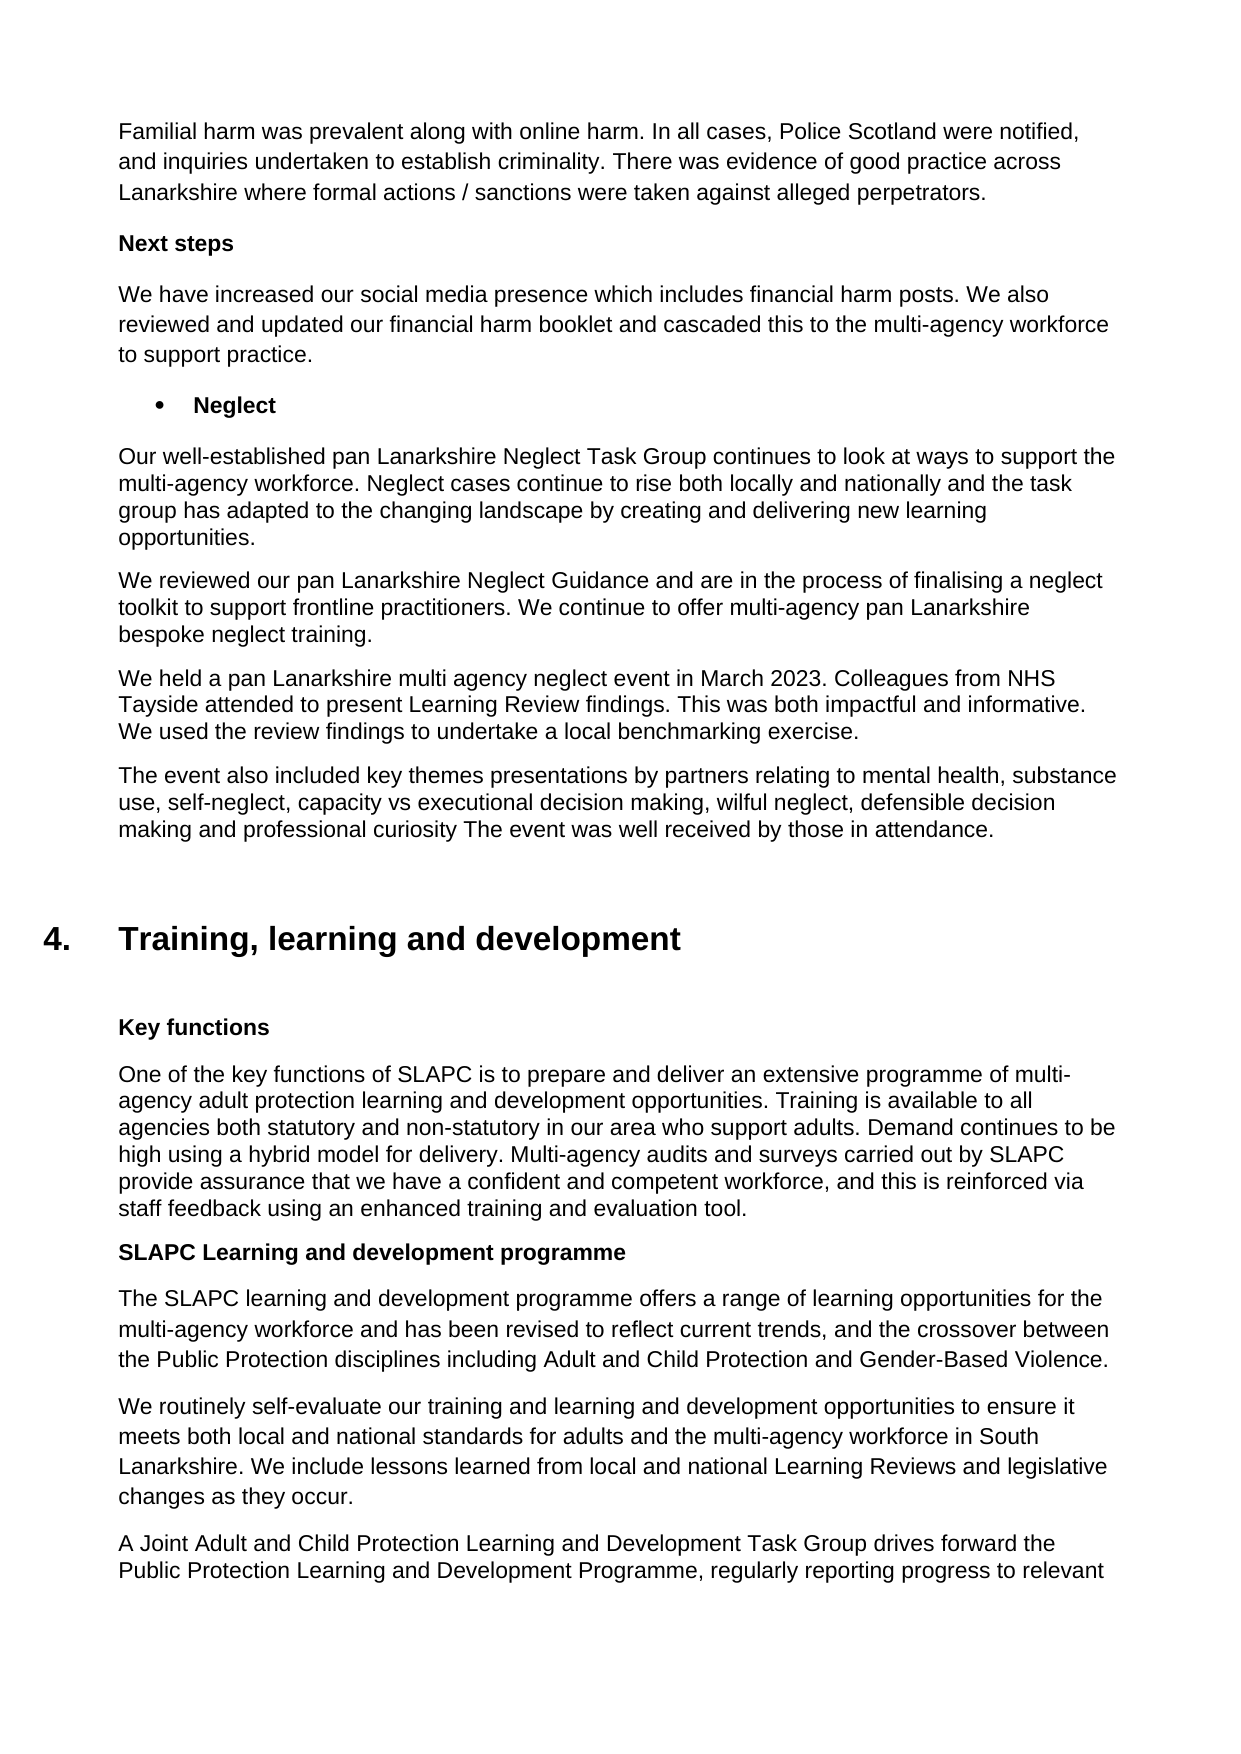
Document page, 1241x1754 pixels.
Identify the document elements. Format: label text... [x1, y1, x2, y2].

text We reviewed our pan Lanarkshire Neglect Guidance and are in the process of finalising a neglect toolkit to support frontline practitioners. We continue to offer multi-agency pan Lanarkshire bespoke neglect training. [118, 567, 1122, 647]
text We have increased our social media presence which includes financial harm posts. We also reviewed and updated our financial harm booklet and cascaded this to the multi-agency workforce to support practice. [118, 281, 1122, 367]
text The SLAPC learning and development programme offers a range of learning opportunities for the multi-agency workforce and has been revised to reflect current trends, and the crossover between the Public Protection disciplines including Adult and Child Protection and Gender-Based Violence. [118, 1285, 1122, 1372]
text Next steps [118, 229, 1122, 256]
text The event also included key themes presentations by partners relating to mental health, substance use, self-neglect, capacity vs executional decision making, wilful neglect, defensible decision making and professional curiosity The event was well received by those in attendance. [118, 762, 1122, 842]
text SLAPC Learning and development programme [118, 1238, 1122, 1265]
text We routinely self-evaluate our training and learning and development opportunities to ensure it meets both local and national standards for adults and the multi-agency workforce in South Lanarkshire. We include lessons learned from local and national Learning Reviews and legislative changes as they occur. [118, 1393, 1122, 1510]
text Our well-established pan Lanarkshire Neglect Task Group continues to look at ways to support the multi-agency workforce. Neglect cases continue to rise both locally and nationally and the task group has adapted to the changing landscape by creating and delivering new learning opportunities. [118, 443, 1122, 550]
list Neglect [156, 392, 1122, 418]
text A Joint Adult and Child Protection Learning and Development Task Group drives forward the Public Protection Learning and Development Programme, regularly reporting progress to relevant [118, 1530, 1122, 1583]
text One of the key functions of SLAPC is to prepare and deliver an extensive programme of multi-agency adult protection learning and development opportunities. Training is available to all agencies both statutory and non-statutory in our area who support adults. Demand continues to be high using a hybrid model for delivery. Multi-agency audits and surveys carried out by SLAPC provide assurance that we have a confident and competent workforce, and this is reinforced via staff feedback using an enhanced training and evaluation tool. [118, 1061, 1122, 1221]
subtitle Training, learning and development [43, 919, 1122, 958]
text Key functions [118, 1014, 1122, 1040]
text Familial harm was prevalent along with online harm. In all cases, Police Scotland were notified, and inquiries undertaken to establish criminality. There was evidence of good practice across Lanarkshire where formal actions / sanctions were taken against alleged perpetrators. [118, 118, 1122, 205]
text We held a pan Lanarkshire multi agency neglect event in March 2023. Colleagues from NHS Tayside attended to present Learning Review findings. This was both impactful and informative. We used the review findings to undertake a local benchmarking exercise. [118, 664, 1122, 745]
